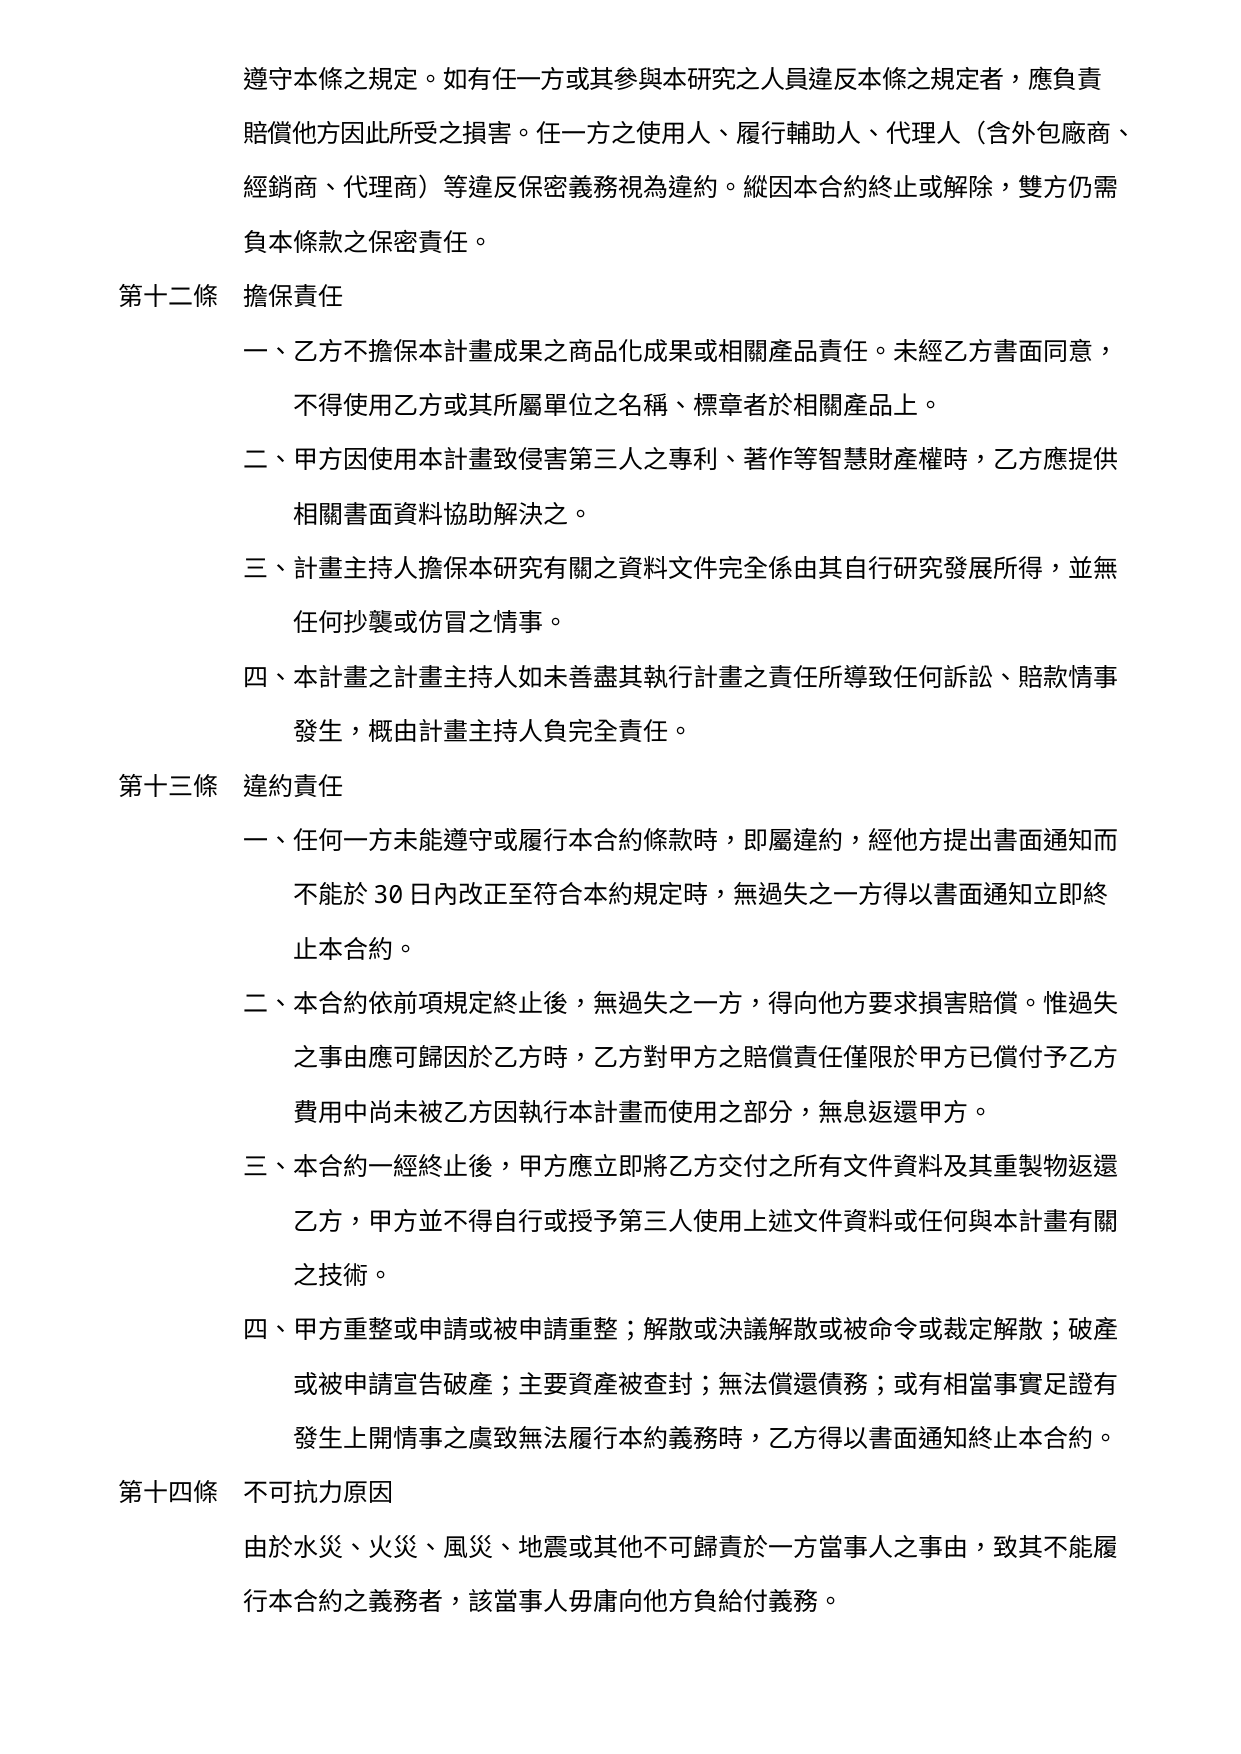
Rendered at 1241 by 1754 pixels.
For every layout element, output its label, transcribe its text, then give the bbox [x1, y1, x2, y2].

text 四、甲方重整或申請或被申請重整；解散或決議解散或被命令或裁定解散；破產或被申請宣告破產；主要資產被查封；無法償還債務；或有相當事實足證有發生上開情事之虞致無法履行本約義務時，乙方得以書面通知終止本合約。 [243, 1310, 1122, 1455]
text 第十二條 擔保責任 [118, 277, 1122, 313]
text 第十四條 不可抗力原因 [118, 1473, 1122, 1509]
text 一、任何一方未能遵守或履行本合約條款時，即屬違約，經他方提出書面通知而不能於30日內改正至符合本約規定時，無過失之一方得以書面通知立即終止本合約。 [243, 820, 1122, 965]
text 四、本計畫之計畫主持人如未善盡其執行計畫之責任所導致任何訴訟、賠款情事發生，概由計畫主持人負完全責任。 [243, 657, 1122, 748]
text 二、本合約依前項規定終止後，無過失之一方，得向他方要求損害賠償。惟過失之事由應可歸因於乙方時，乙方對甲方之賠償責任僅限於甲方已償付予乙方費用中尚未被乙方因執行本計畫而使用之部分，無息返還甲方。 [243, 983, 1122, 1128]
text 由於水災、火災、風災、地震或其他不可歸責於一方當事人之事由，致其不能履行本合約之義務者，該當事人毋庸向他方負給付義務。 [243, 1527, 1122, 1618]
text 第十三條 違約責任 [118, 766, 1122, 802]
text 雙方對於有關本授權技術之所有資料應以密件處理，雙方應盡善良管理人之注意義務，妥善保管因本契約而知悉或持有之本技術資料及其他相關資料，不得任意洩漏或交付任何第三人或使第三人知悉。任一方應負責要求其參與本研究之人員遵守本條之規定。如有任一方或其參與本研究之人員違反本條之規定者，應負責賠償他方因此所受之損害。任一方之使用人、履行輔助人、代理人（含外包廠商、經銷商、代理商）等違反保密義務視為違約。縱因本合約終止或解除，雙方仍需負本條款之保密責任。 [243, 59, 1122, 258]
text 三、本合約一經終止後，甲方應立即將乙方交付之所有文件資料及其重製物返還乙方，甲方並不得自行或授予第三人使用上述文件資料或任何與本計畫有關之技術。 [243, 1147, 1122, 1292]
text 三、計畫主持人擔保本研究有關之資料文件完全係由其自行研究發展所得，並無任何抄襲或仿冒之情事。 [243, 548, 1122, 639]
text 二、甲方因使用本計畫致侵害第三人之專利、著作等智慧財產權時，乙方應提供相關書面資料協助解決之。 [243, 440, 1122, 530]
text 一、乙方不擔保本計畫成果之商品化成果或相關產品責任。未經乙方書面同意，不得使用乙方或其所屬單位之名稱、標章者於相關產品上。 [243, 331, 1122, 422]
